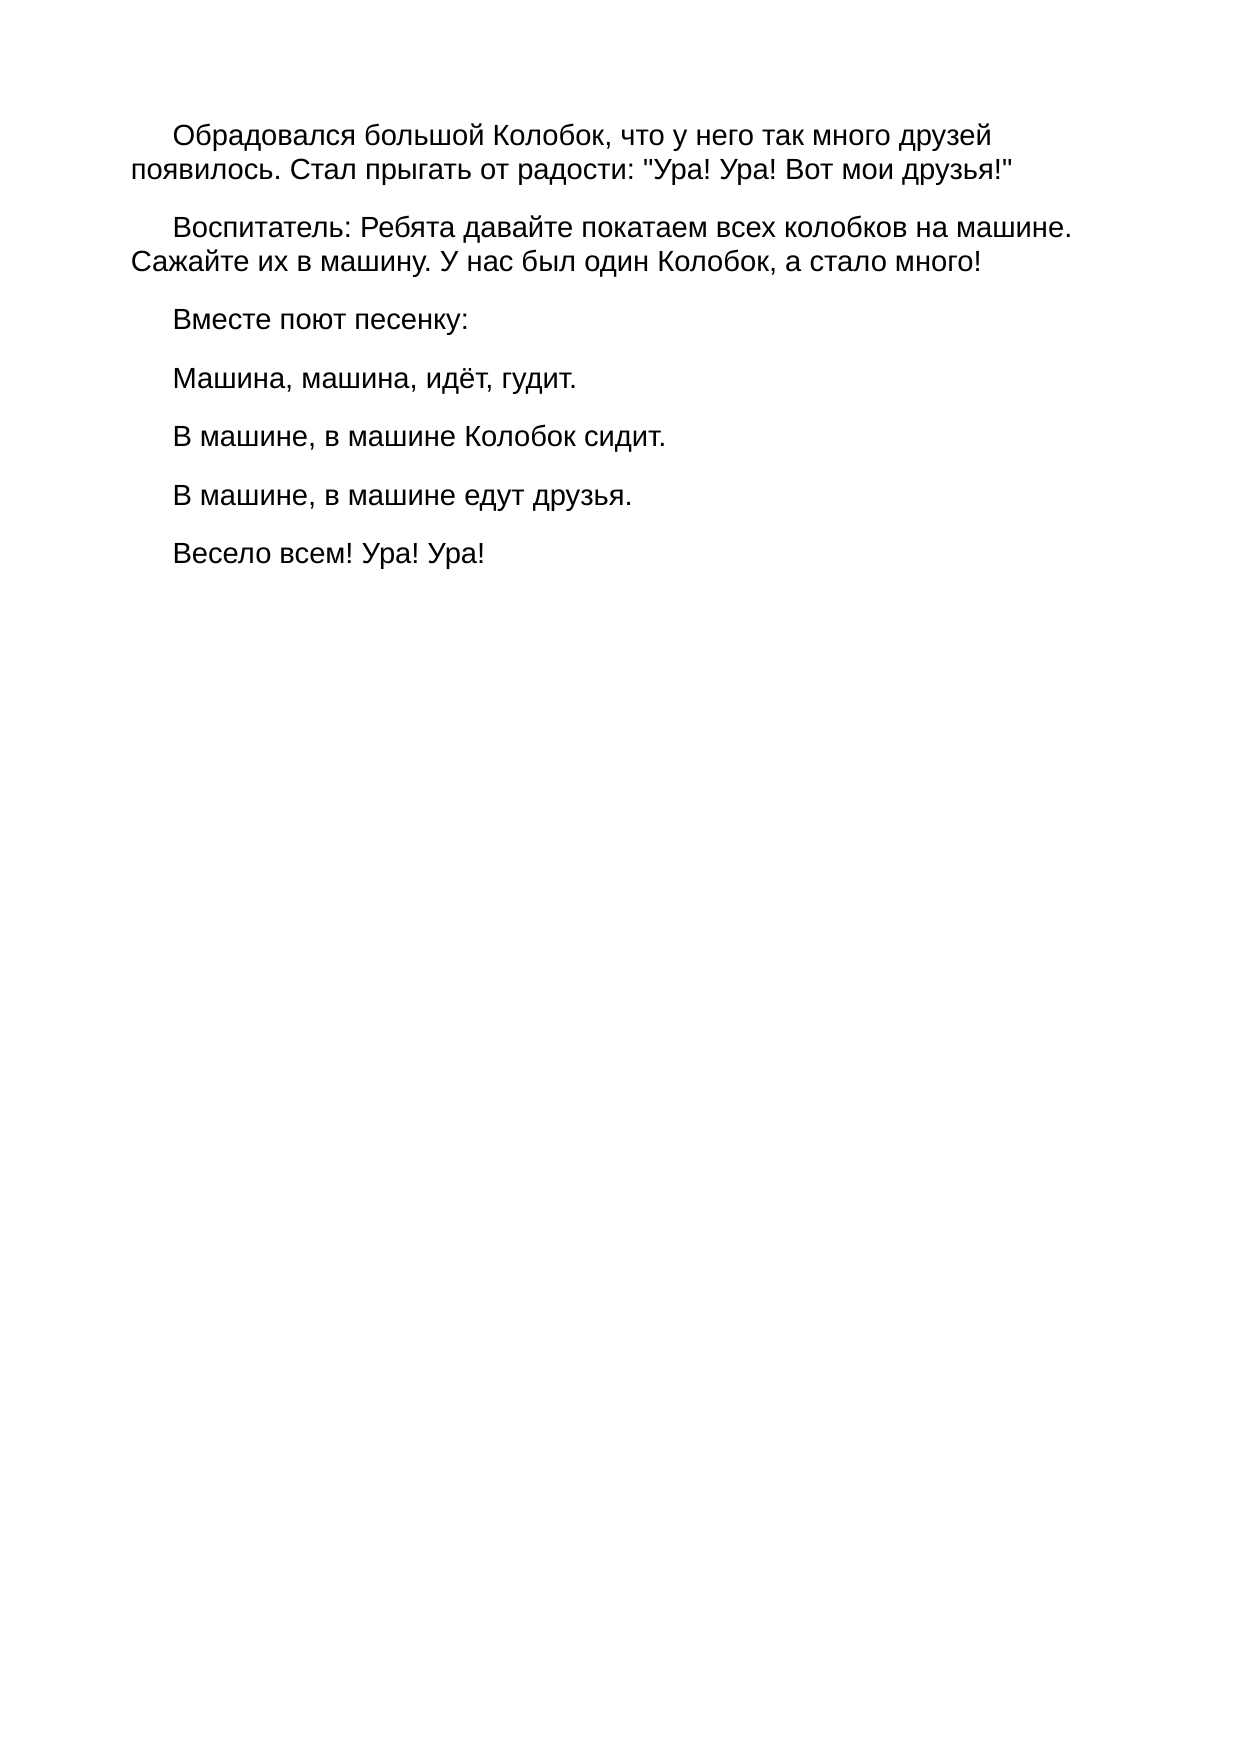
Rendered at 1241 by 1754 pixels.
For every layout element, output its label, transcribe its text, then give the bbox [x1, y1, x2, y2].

text В машине, в машине едут друзья. [131, 478, 1109, 511]
text Весело всем! Ура! Ура! [131, 536, 1109, 570]
text Вместе поют песенку: [131, 302, 1109, 336]
text Машина, машина, идёт, гудит. [131, 361, 1109, 394]
text Воспитатель: Ребята давайте покатаем всех колобков на машине. Сажайте их в машину. У нас был один Колобок, а стало много! [131, 210, 1109, 277]
text Обрадовался большой Колобок, что у него так много друзей появилось. Стал прыгать от радости: "Ура! Ура! Вот мои друзья!" [131, 118, 1109, 185]
text В машине, в машине Колобок сидит. [131, 419, 1109, 453]
